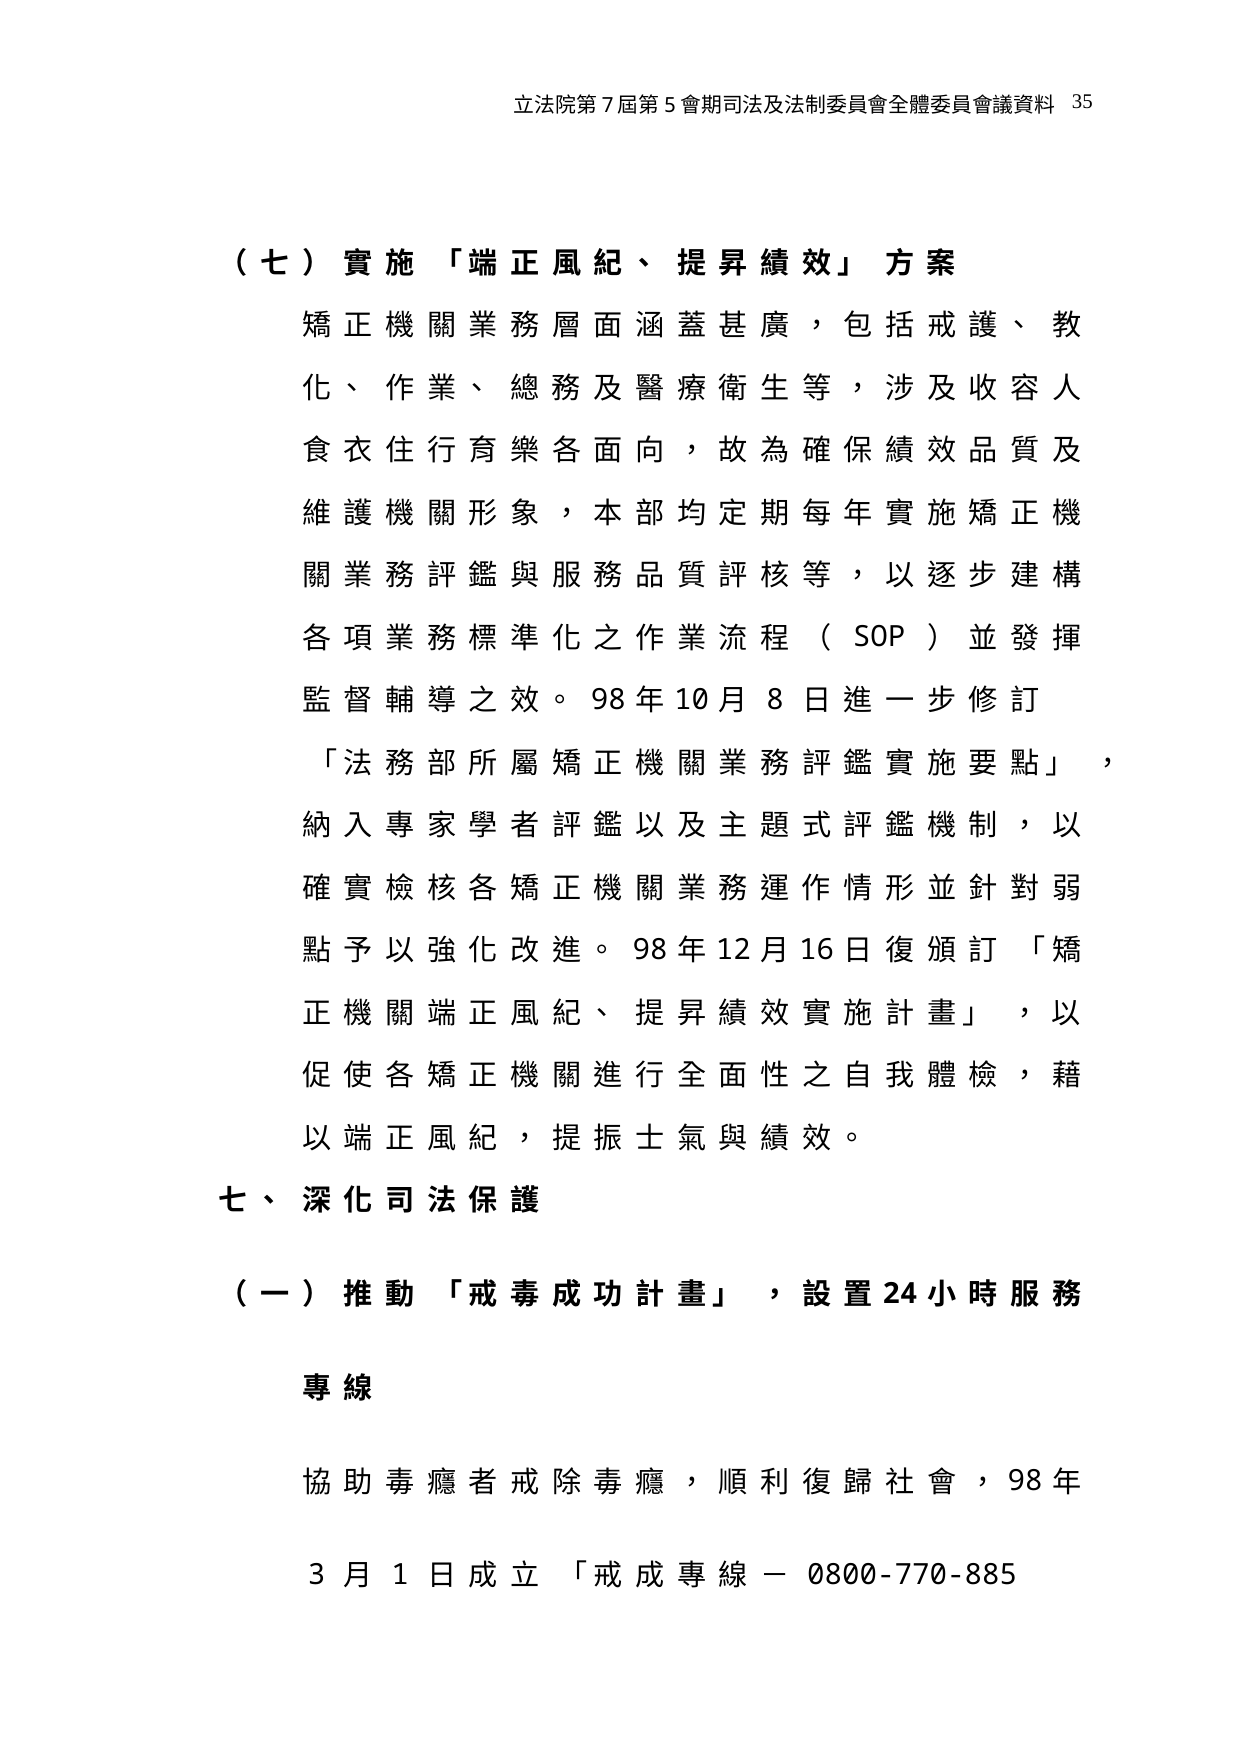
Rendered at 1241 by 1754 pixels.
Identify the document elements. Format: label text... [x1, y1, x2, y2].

text 協助毒癮者戒除毒癮，順利復歸社會，98年3月1日成立「戒成專線－0800-770-885 [287, 1406, 1087, 1594]
text （一）推動「戒毒成功計畫」，設置24小時服務專線 [199, 1219, 1087, 1406]
text （七）實施「端正風紀、提昇績效」方案 [199, 219, 1087, 281]
text 七、深化司法保護 [199, 1156, 1087, 1219]
text 矯正機關業務層面涵蓋甚廣，包括戒護、教化、作業、總務及醫療衛生等，涉及收容人食衣住行育樂各面向，故為確保績效品質及維護機關形象，本部均定期每年實施矯正機關業務評鑑與服務品質評核等，以逐步建構各項業務標準化之作業流程（SOP）並發揮監督輔導之效。98年10月8日進一步修訂「法務部所屬矯正機關業務評鑑實施要點」，納入專家學者評鑑以及主題式評鑑機制，以確實檢核各矯正機關業務運作情形並針對弱點予以強化改進。98年12月16日復頒訂「矯正機關端正風紀、提昇績效實施計畫」，以促使各矯正機關進行全面性之自我體檢，藉以端正風紀，提振士氣與績效。 [287, 281, 1087, 1156]
